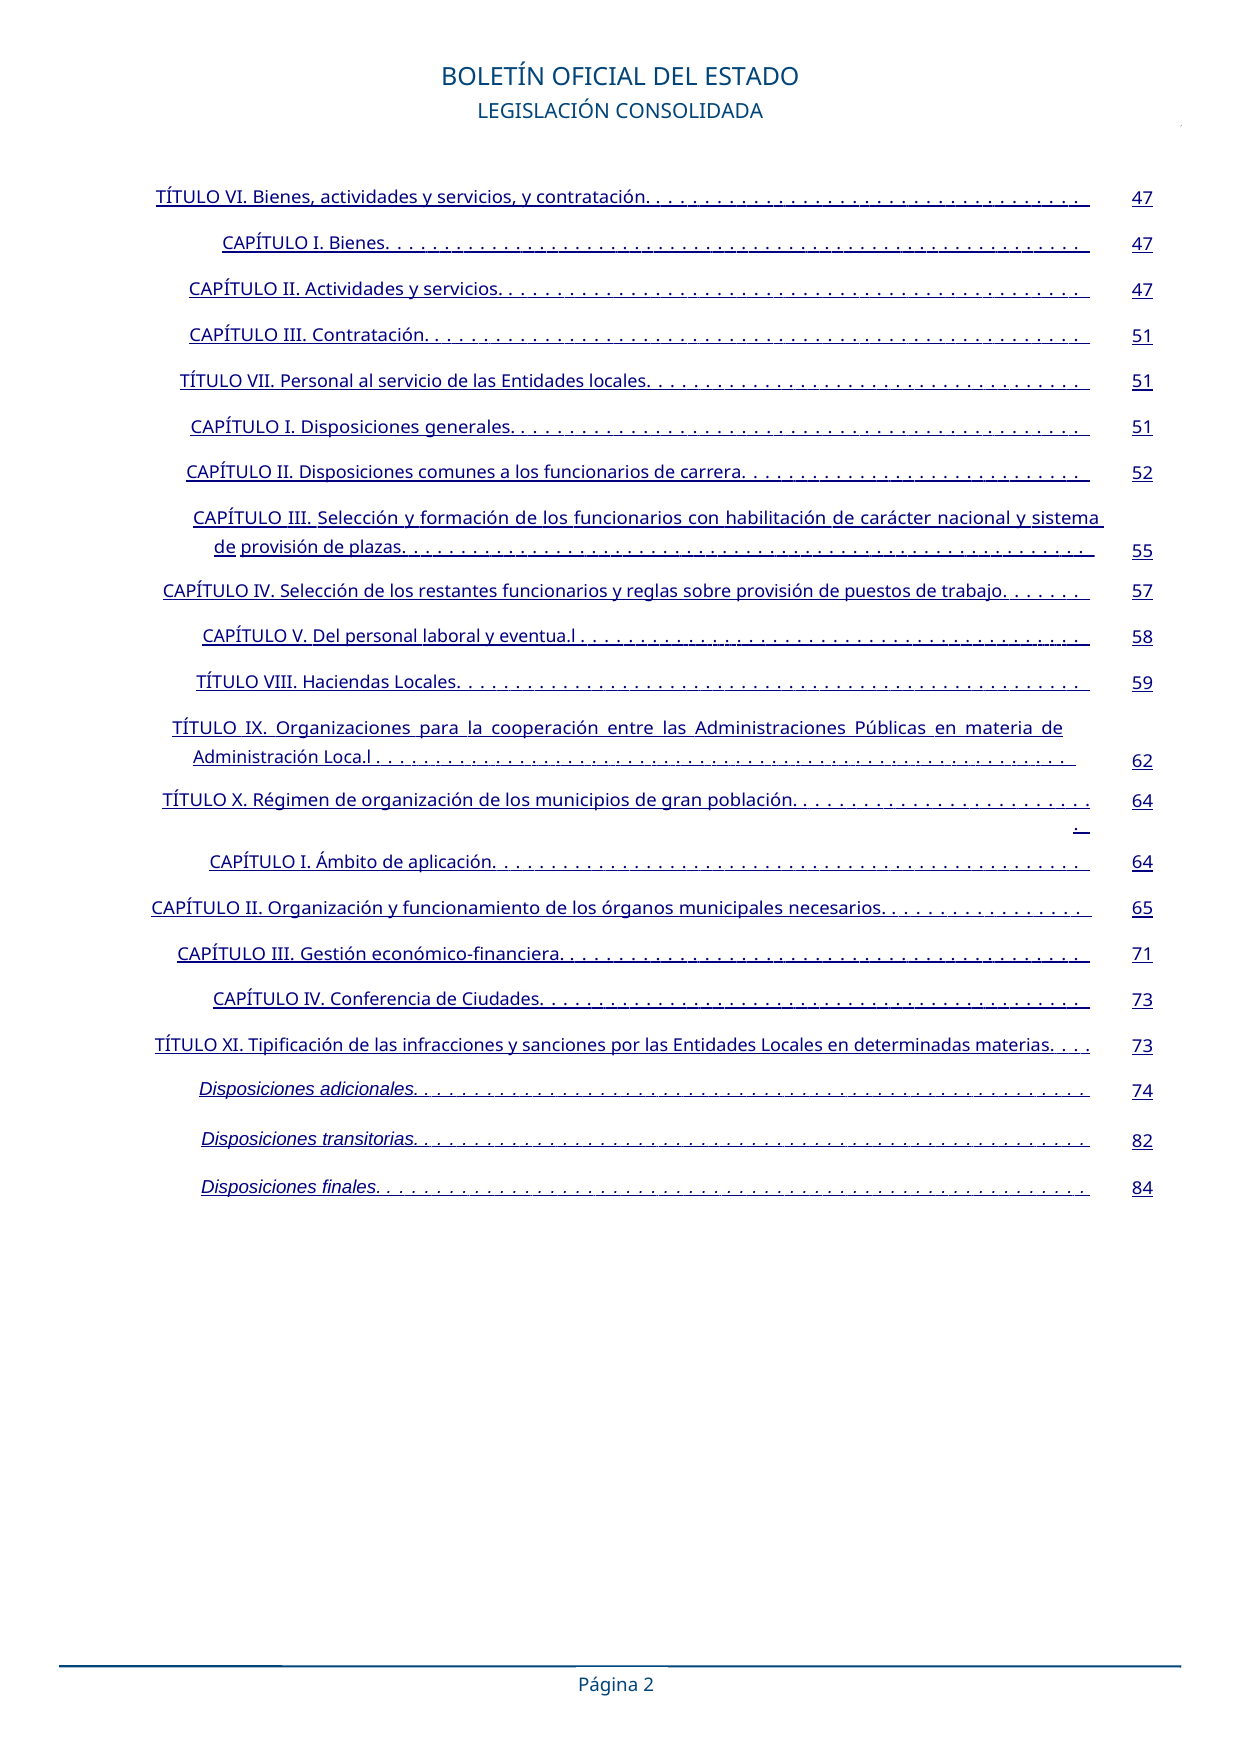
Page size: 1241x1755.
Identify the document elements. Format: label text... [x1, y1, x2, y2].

table_cell 84 [1113, 1163, 1173, 1200]
table_cell CAPÍTULO II. Disposiciones comunes a los funcionarios de carrera. . . . . . . . . . . . . . . . . . . . . . . . . . . . . [151, 447, 1113, 492]
table_cell TÍTULO XI. Tipificación de las infracciones y sanciones por las Entidades Locales en determinadas materias. . . . [151, 1019, 1113, 1065]
table_cell TÍTULO X. Régimen de organización de los municipios de gran población. . . . . . . . . . . . . . . . . . . . . . . . . . [151, 774, 1113, 836]
table_cell 73 [1113, 974, 1173, 1019]
table_cell 52 [1113, 447, 1173, 492]
table_cell 59 [1113, 656, 1173, 702]
table_cell CAPÍTULO III. Gestión económico-financiera. . . . . . . . . . . . . . . . . . . . . . . . . . . . . . . . . . . . . . . . . . . [151, 928, 1113, 973]
table_cell 51 [1113, 309, 1173, 355]
table_cell Disposiciones finales. . . . . . . . . . . . . . . . . . . . . . . . . . . . . . . . . . . . . . . . . . . . . . . . . . . . . . . . . [151, 1163, 1113, 1200]
table_cell CAPÍTULO III. Contratación. . . . . . . . . . . . . . . . . . . . . . . . . . . . . . . . . . . . . . . . . . . . . . . . . . . . . . [151, 309, 1113, 355]
table_cell TÍTULO IX. Organizaciones para la cooperación entre las Administraciones Públicas en materia de Administración Loca.l . . . . . . . . . . . . . . . . . . . . . . . . . . . . . . . . . . . . . . . . . . . . . . . . . . . . . . . . . . [151, 702, 1113, 774]
table_cell 62 [1113, 702, 1173, 774]
table_cell 64 [1113, 774, 1173, 836]
table_cell Disposiciones adicionales. . . . . . . . . . . . . . . . . . . . . . . . . . . . . . . . . . . . . . . . . . . . . . . . . . . . . . [151, 1065, 1113, 1112]
table_cell CAPÍTULO II. Organización y funcionamiento de los órganos municipales necesarios. . . . . . . . . . . . . . . . . [151, 882, 1113, 928]
table_cell CAPÍTULO IV. Conferencia de Ciudades. . . . . . . . . . . . . . . . . . . . . . . . . . . . . . . . . . . . . . . . . . . . . . [151, 974, 1113, 1019]
table_cell CAPÍTULO I. Bienes. . . . . . . . . . . . . . . . . . . . . . . . . . . . . . . . . . . . . . . . . . . . . . . . . . . . . . . . . . . [151, 218, 1113, 263]
table_header 47 [1113, 182, 1173, 217]
table_cell CAPÍTULO III. Selección y formación de los funcionarios con habilitación de carácter nacional y sistema de provisión de plazas. . . . . . . . . . . . . . . . . . . . . . . . . . . . . . . . . . . . . . . . . . . . . . . . . . . . . . . . . . [151, 493, 1113, 565]
table_cell 71 [1113, 928, 1173, 973]
table_cell CAPÍTULO II. Actividades y servicios. . . . . . . . . . . . . . . . . . . . . . . . . . . . . . . . . . . . . . . . . . . . . . . . [151, 263, 1113, 309]
table_cell CAPÍTULO IV. Selección de los restantes funcionarios y reglas sobre provisión de puestos de trabajo. . . . . . . [151, 565, 1113, 611]
table_cell Disposiciones transitorias. . . . . . . . . . . . . . . . . . . . . . . . . . . . . . . . . . . . . . . . . . . . . . . . . . . . . . [151, 1113, 1113, 1162]
table_cell 64 [1113, 836, 1173, 882]
table_cell 73 [1113, 1019, 1173, 1065]
table_cell 58 [1113, 611, 1173, 656]
table_cell 47 [1113, 218, 1173, 263]
table_cell 82 [1113, 1113, 1173, 1162]
table_header TÍTULO VI. Bienes, actividades y servicios, y contratación. . . . . . . . . . . . . . . . . . . . . . . . . . . . . . . . . . . . [151, 182, 1113, 217]
table_cell CAPÍTULO I. Ámbito de aplicación. . . . . . . . . . . . . . . . . . . . . . . . . . . . . . . . . . . . . . . . . . . . . . . . . . [151, 836, 1113, 882]
table_cell CAPÍTULO I. Disposiciones generales. . . . . . . . . . . . . . . . . . . . . . . . . . . . . . . . . . . . . . . . . . . . . . . [151, 401, 1113, 447]
table_cell 55 [1113, 493, 1173, 565]
table_cell 65 [1113, 882, 1173, 928]
table_cell CAPÍTULO V. Del personal laboral y eventua.l . . . . . . . . . . . . . . . . . . . . . . . . . . . . . . . . . . . . . . . . . . [151, 611, 1113, 656]
table_cell 47 [1113, 263, 1173, 309]
table_cell 51 [1113, 355, 1173, 401]
table_cell TÍTULO VIII. Haciendas Locales. . . . . . . . . . . . . . . . . . . . . . . . . . . . . . . . . . . . . . . . . . . . . . . . . . . . . [151, 656, 1113, 702]
table_cell 74 [1113, 1065, 1173, 1112]
table_cell 51 [1113, 401, 1173, 447]
table_cell 57 [1113, 565, 1173, 611]
table_cell TÍTULO VII. Personal al servicio de las Entidades locales. . . . . . . . . . . . . . . . . . . . . . . . . . . . . . . . . . . . . [151, 355, 1113, 401]
